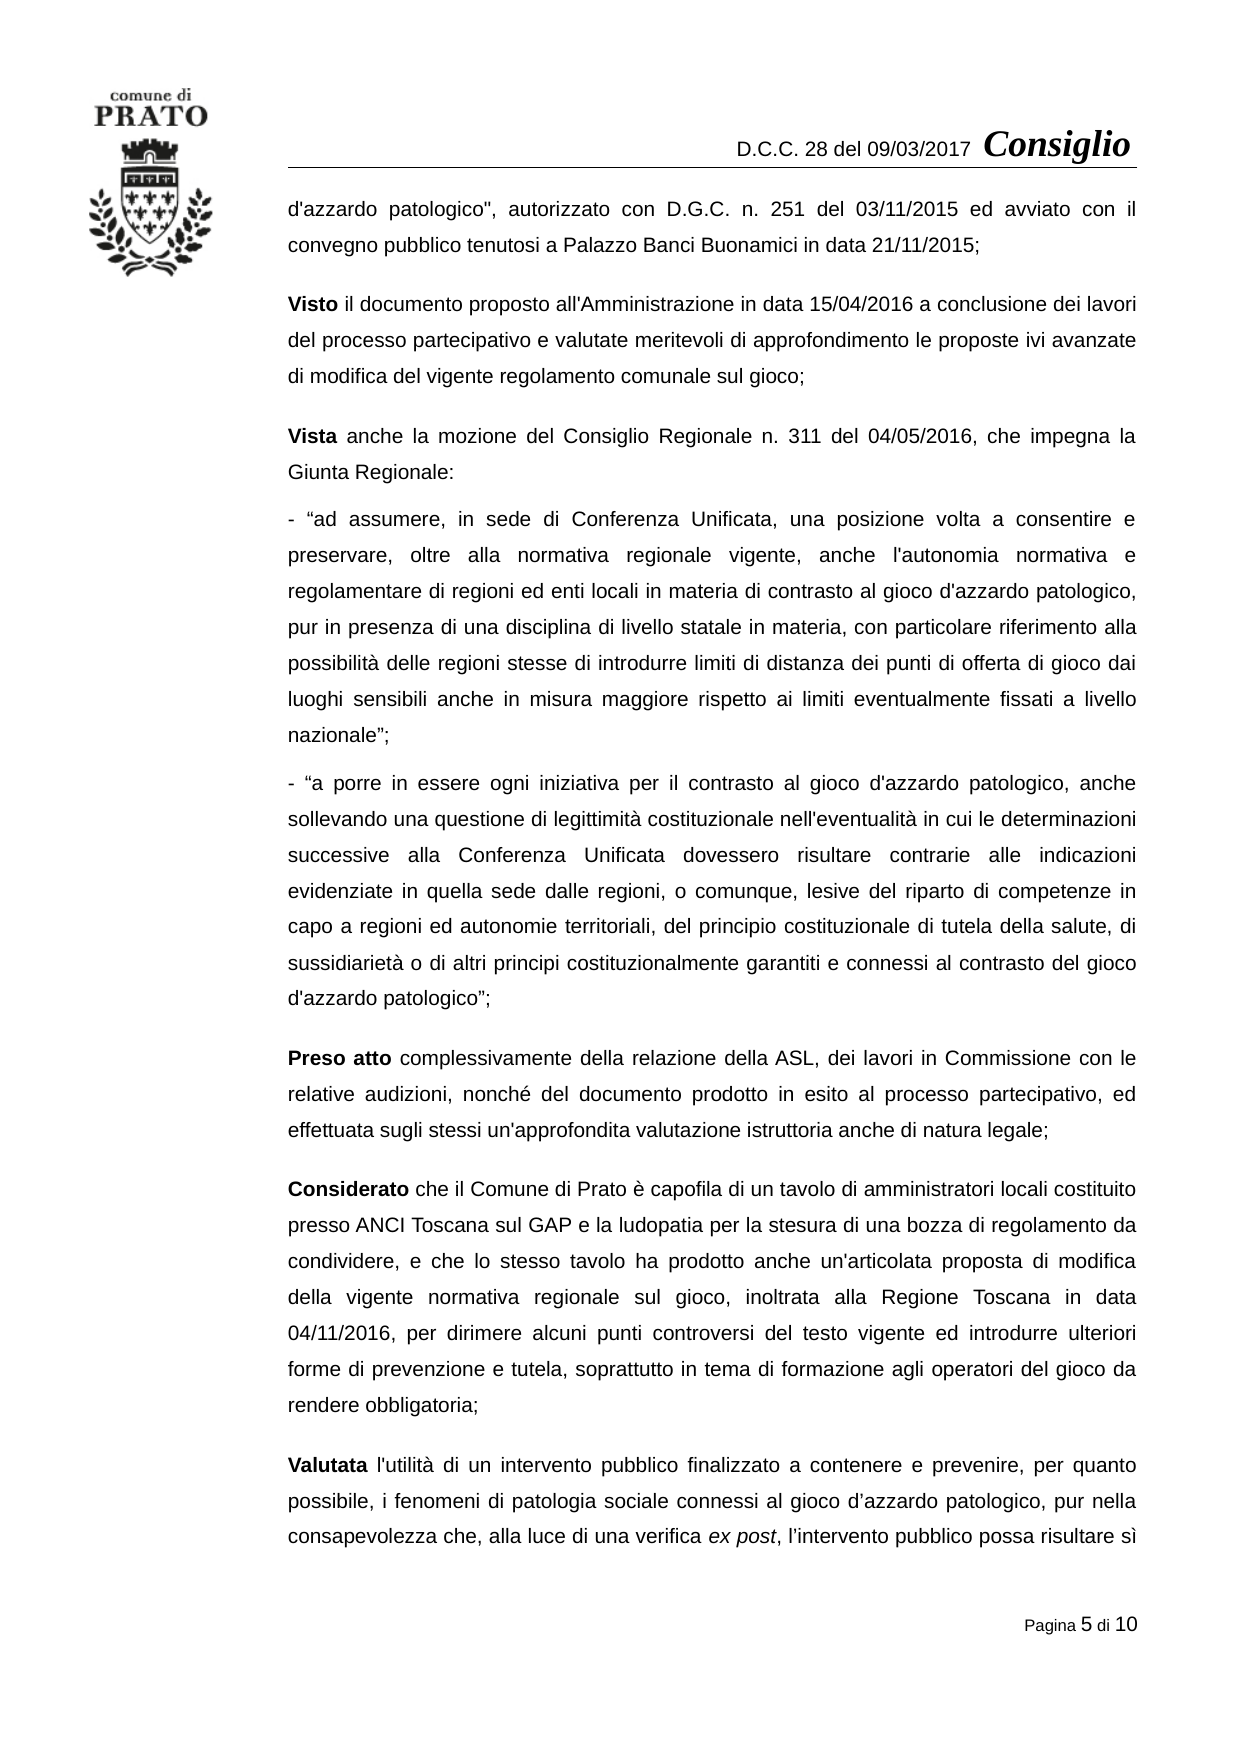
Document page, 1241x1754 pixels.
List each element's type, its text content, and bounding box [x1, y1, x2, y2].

text Valutata l'utilità di un intervento pubblico finalizzato a contenere e prevenire, per quanto possibile, i fenomeni di patologia sociale connessi al gioco d’azzardo patologico, pur nella consapevolezza che, alla luce di una verifica ex post, l’intervento pubblico possa risultare sì [288, 1452, 1137, 1548]
text d'azzardo patologico", autorizzato con D.G.C. n. 251 del 03/11/2015 ed avviato con il convegno pubblico tenutosi a Palazzo Banci Buonamici in data 21/11/2015; [288, 197, 1137, 257]
text Vista anche la mozione del Consiglio Regionale n. 311 del 04/05/2016, che impegna la Giunta Regionale: [288, 424, 1137, 483]
text - “a porre in essere ogni iniziativa per il contrasto al gioco d'azzardo patologico, anche sollevando una questione di legittimità costituzionale nell'eventualità in cui le determinazioni successive alla Conferenza Unificata dovessero risultare contrarie alle indicazioni evidenziate in quella sede dalle regioni, o comunque, lesive del riparto di competenze in capo a regioni ed autonomie territoriali, del principio costituzionale di tutela della salute, di sussidiarietà o di altri principi costituzionalmente garantiti e connessi al contrasto del gioco d'azzardo patologico”; [288, 771, 1137, 1010]
text - “ad assumere, in sede di Conferenza Unificata, una posizione volta a consentire e preservare, oltre alla normativa regionale vigente, anche l'autonomia normativa e regolamentare di regioni ed enti locali in materia di contrasto al gioco d'azzardo patologico, pur in presenza di una disciplina di livello statale in materia, con particolare riferimento alla possibilità delle regioni stesse di introdurre limiti di distanza dei punti di offerta di gioco dai luoghi sensibili anche in misura maggiore rispetto ai limiti eventualmente fissati a livello nazionale”; [288, 507, 1137, 747]
text Considerato che il Comune di Prato è capofila di un tavolo di amministratori locali costituito presso ANCI Toscana sul GAP e la ludopatia per la stesura di una bozza di regolamento da condividere, e che lo stesso tavolo ha prodotto anche un'articolata proposta di modifica della vigente normativa regionale sul gioco, inoltrata alla Regione Toscana in data 04/11/2016, per dirimere alcuni punti controversi del testo vigente ed introdurre ulteriori forme di prevenzione e tutela, soprattutto in tema di formazione agli operatori del gioco da rendere obbligatoria; [288, 1177, 1137, 1417]
text Preso atto complessivamente della relazione della ASL, dei lavori in Commissione con le relative audizioni, nonché del documento prodotto in esito al processo partecipativo, ed effettuata sugli stessi un'approfondita valutazione istruttoria anche di natura legale; [288, 1046, 1137, 1142]
picture [88, 88, 215, 278]
text Visto il documento proposto all'Amministrazione in data 15/04/2016 a conclusione dei lavori del processo partecipativo e valutate meritevoli di approfondimento le proposte ivi avanzate di modifica del vigente regolamento comunale sul gioco; [288, 292, 1137, 388]
